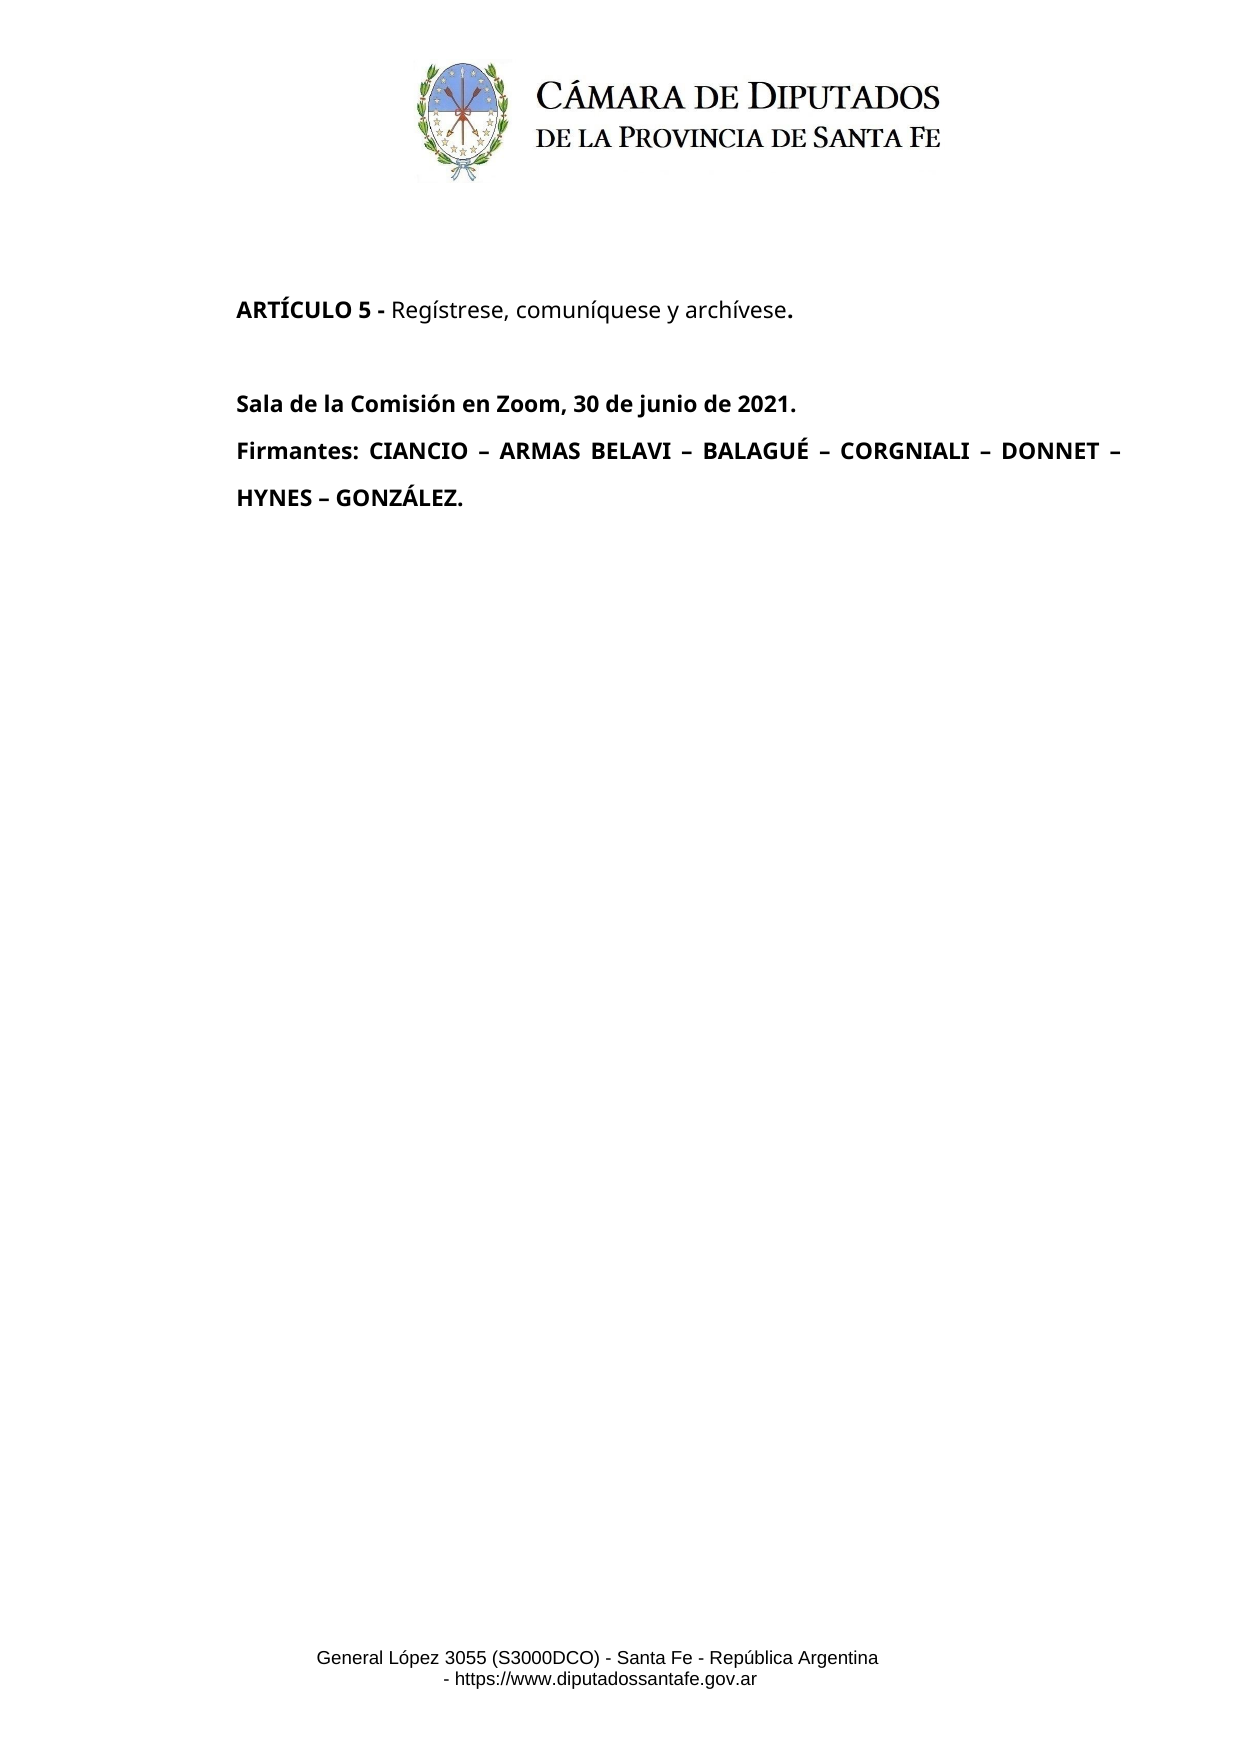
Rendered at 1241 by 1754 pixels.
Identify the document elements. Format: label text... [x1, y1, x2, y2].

text Sala de la Comisión en Zoom, 30 de junio de 2021. [236, 388, 1122, 419]
picture [413, 59, 945, 183]
text ARTÍCULO 5 - Regístrese, comuníquese y archívese. [236, 294, 1122, 326]
text Firmantes: CIANCIO – ARMAS BELAVI – BALAGUÉ – CORGNIALI – DONNET – HYNES – GONZÁLEZ. [236, 435, 1122, 513]
